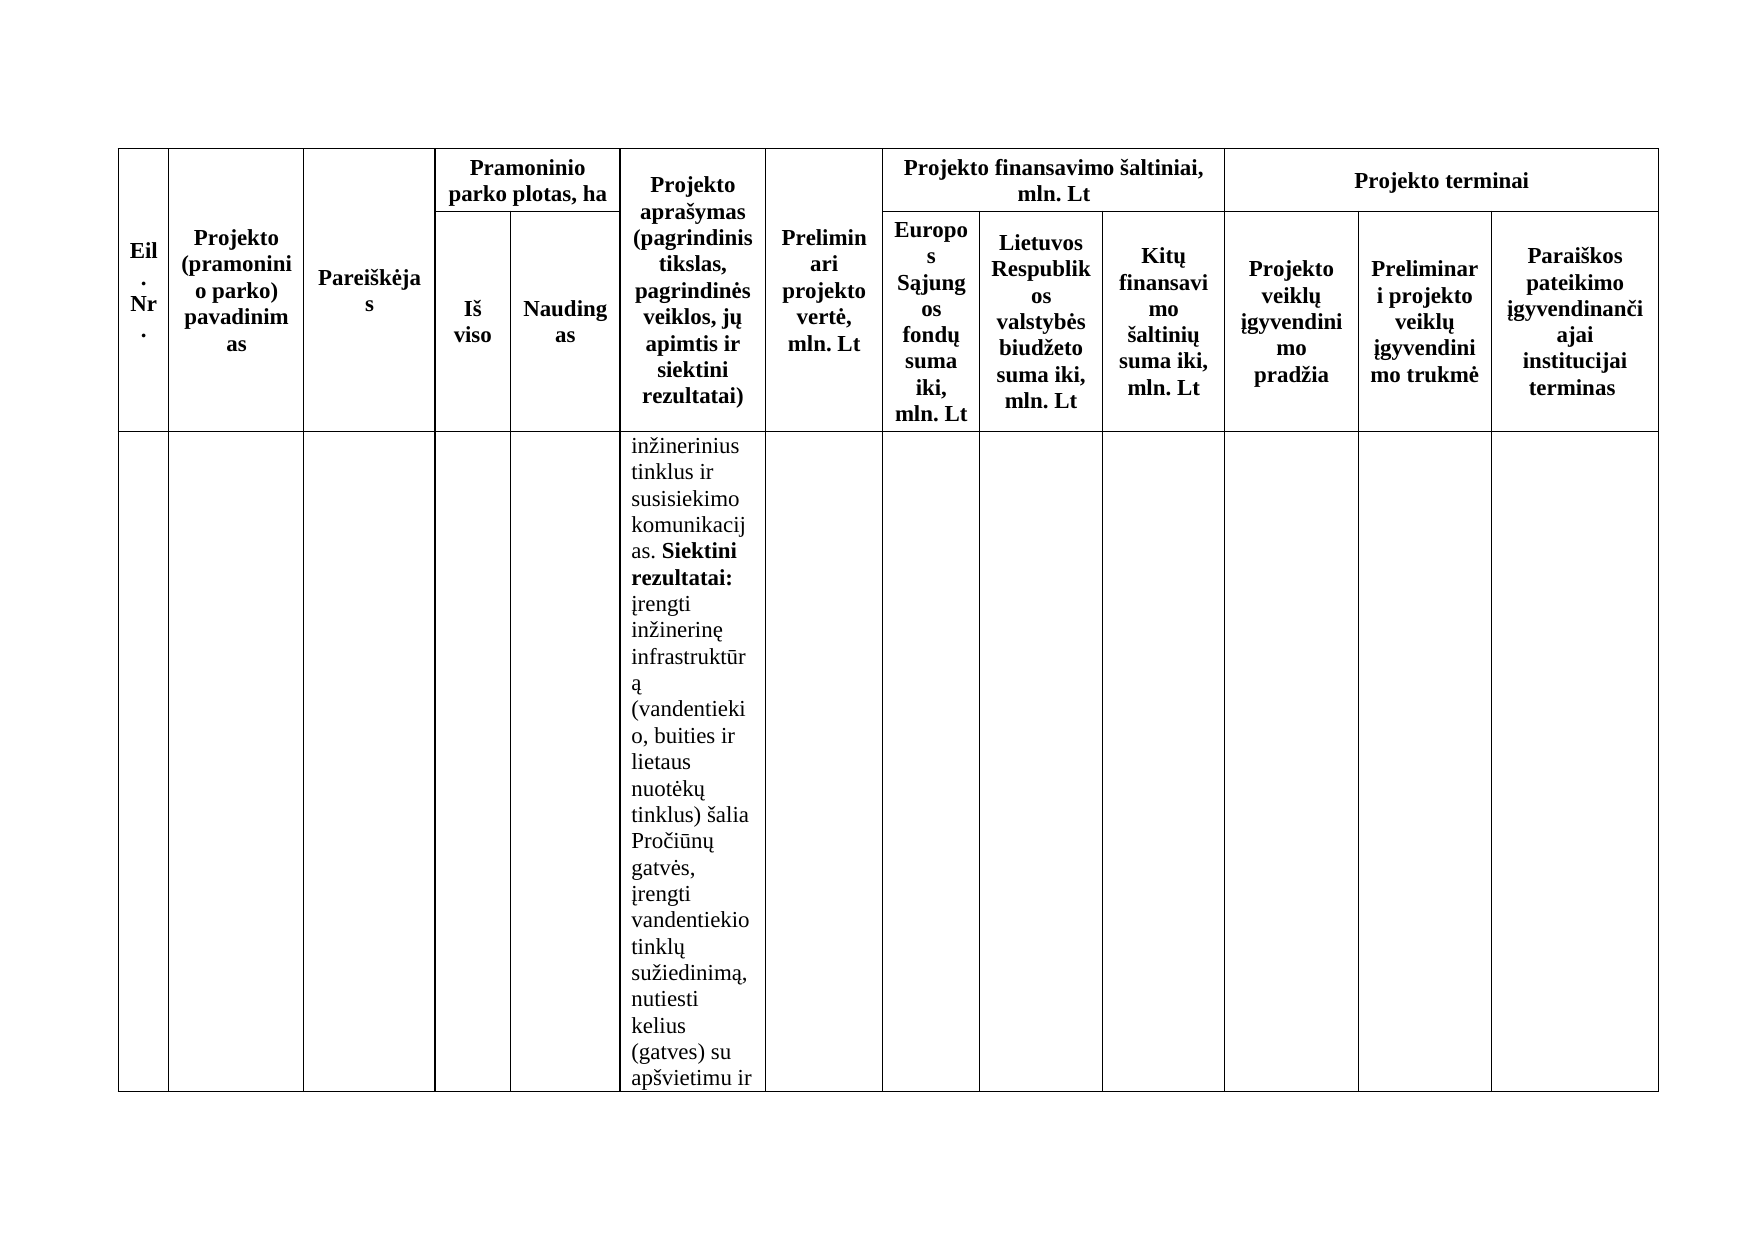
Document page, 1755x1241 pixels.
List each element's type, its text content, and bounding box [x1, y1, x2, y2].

table_cell Kitų finansavimo šaltinių suma iki, mln. Lt [1103, 212, 1224, 431]
table_cell [436, 432, 510, 1091]
table_cell Paraiškos pateikimo įgyvendinančiajai institucijai terminas [1492, 212, 1658, 431]
table_cell [1492, 432, 1658, 1091]
table_cell Europos Sąjungos fondų suma iki, mln. Lt [883, 212, 979, 431]
table_header Projekto (pramoninio parko) pavadinimas [169, 149, 303, 431]
table_header Preliminari projekto vertė, mln. Lt [766, 149, 882, 431]
table_cell Projekto veiklų įgyvendinimo pradžia [1225, 212, 1358, 431]
table_cell [304, 432, 434, 1091]
table_cell [1225, 432, 1358, 1091]
table_header Projekto finansavimo šaltiniai, mln. Lt [883, 149, 1224, 211]
table_cell [766, 432, 882, 1091]
table_cell inžinerinius tinklus ir susisiekimo komunikacijas. Siektini rezultatai: įrengti inžinerinę infrastruktūrą (vandentiekio, buities ir lietaus nuotėkų tinklus) šalia Pročiūnų gatvės, įrengti vandentiekio tinklų sužiedinimą, nutiesti kelius (gatves) su apšvietimu ir [621, 432, 765, 1091]
table_cell [511, 432, 619, 1091]
table_header Projekto terminai [1225, 149, 1658, 211]
table_cell Iš viso [436, 212, 510, 431]
table_header Eil. Nr. [119, 149, 168, 431]
table_cell [1359, 432, 1491, 1091]
table_cell [119, 432, 168, 1091]
table_cell Preliminari projekto veiklų įgyvendinimo trukmė [1359, 212, 1491, 431]
table_header Projekto aprašymas (pagrindinis tikslas, pagrindinės veiklos, jų apimtis ir siektini rezultatai) [621, 149, 765, 431]
table_cell [1103, 432, 1224, 1091]
table_cell - [980, 432, 1102, 1091]
table_header Pareiškėjas [304, 149, 434, 431]
table_cell [169, 432, 303, 1091]
table_cell [883, 432, 979, 1091]
table_header Pramoninio parko plotas, ha [436, 149, 619, 211]
table_cell Lietuvos Respublikos valstybės biudžeto suma iki, mln. Lt [980, 212, 1102, 431]
table_cell Naudingas [511, 212, 619, 431]
